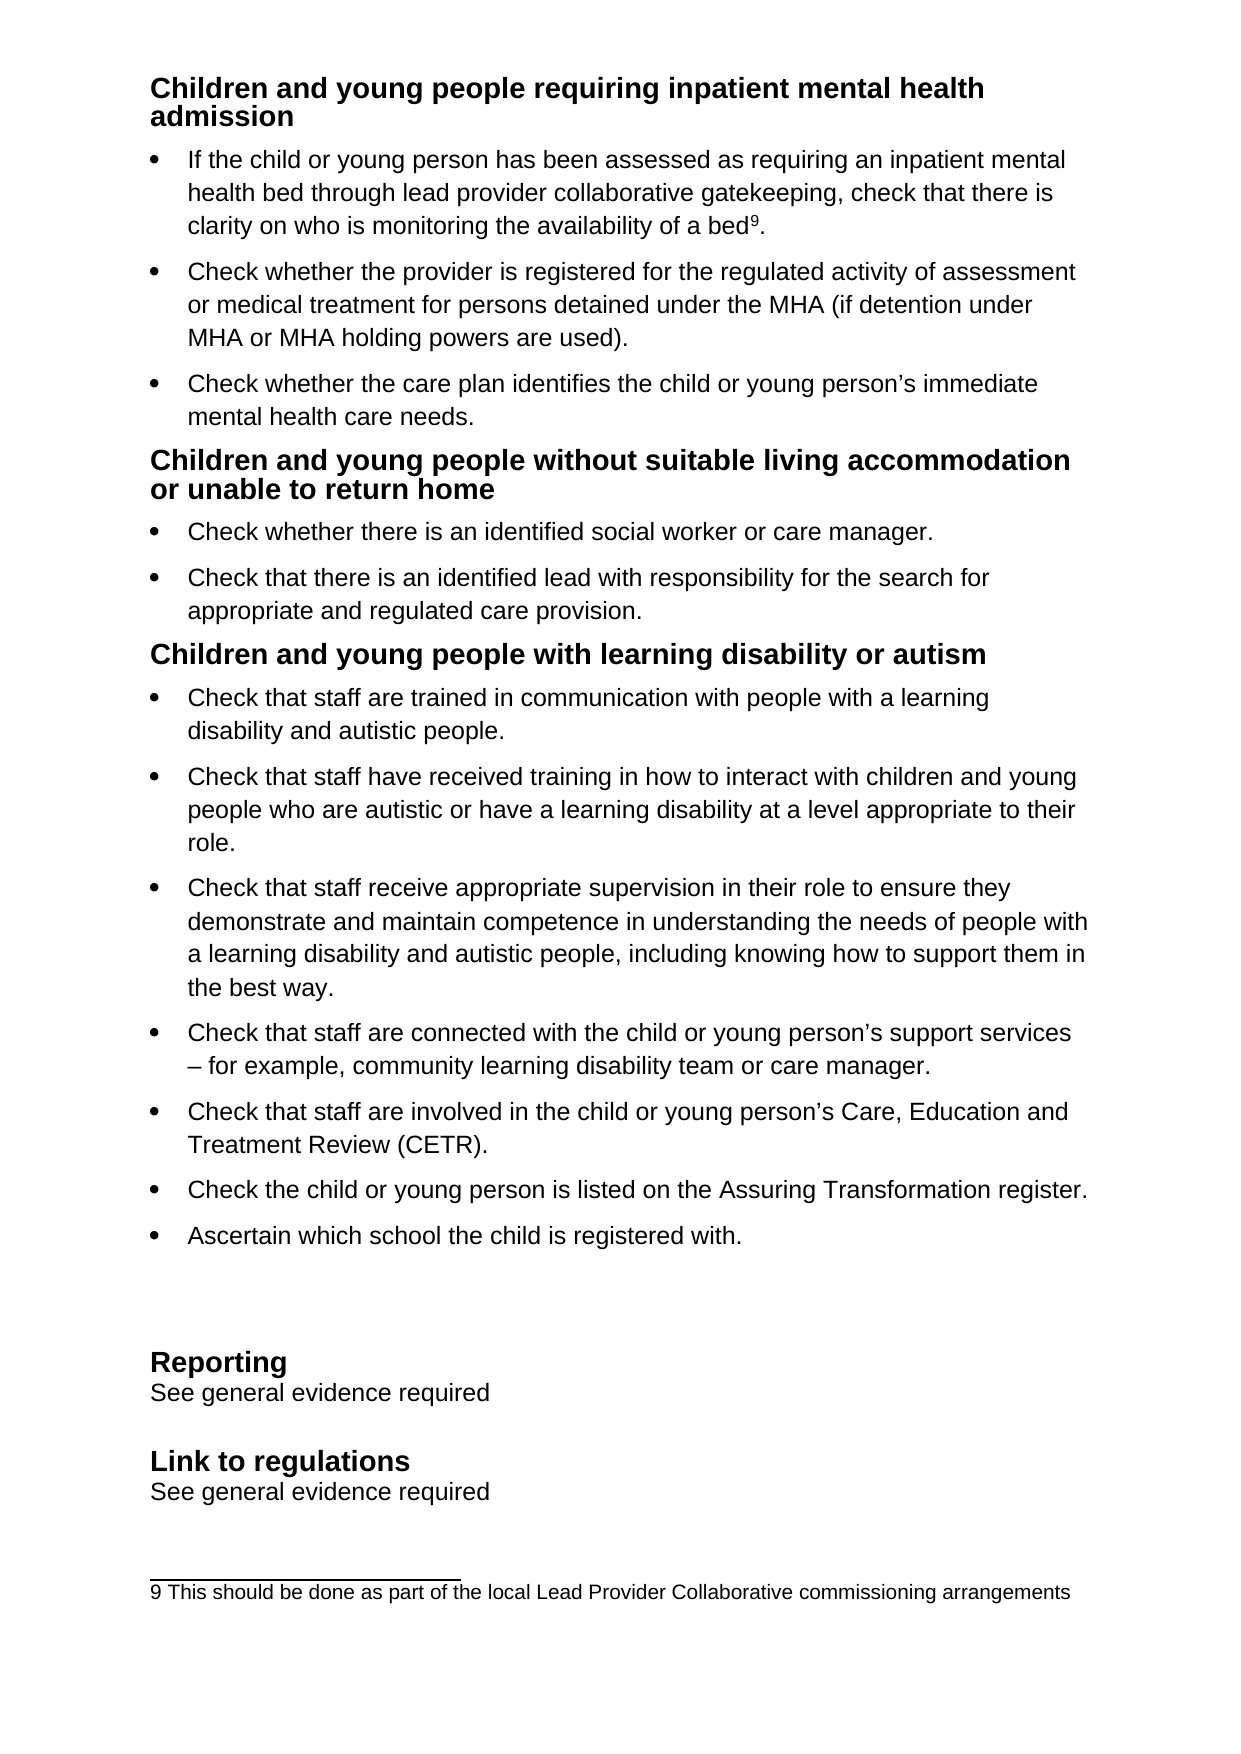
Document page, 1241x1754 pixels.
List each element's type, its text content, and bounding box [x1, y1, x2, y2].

subtitle Children and young people with learning disability or autism [150, 642, 1091, 671]
list If the child or young person has been assessed as requiring an inpatient mental health bed through lead provider collaborative gatekeeping, check that there is clarity on who is monitoring the availability of a bed. [150, 145, 1091, 240]
list Check the child or young person is listed on the Assuring Transformation register. [150, 1175, 1091, 1204]
list Check whether the care plan identifies the child or young person’s immediate mental health care needs. [150, 368, 1091, 430]
list Check whether the provider is registered for the regulated activity of assessment or medical treatment for persons detained under the MHA (if detention under MHA or MHA holding powers are used). [150, 257, 1091, 352]
subtitle Children and young people requiring inpatient mental health admission [150, 75, 1091, 133]
text See general evidence required [150, 1378, 1091, 1407]
list Check that there is an identified lead with responsibility for the search for appropriate and regulated care provision. [150, 563, 1091, 625]
list Ascertain which school the child is registered with. [150, 1221, 1091, 1250]
list This should be done as part of the local Lead Provider Collaborative commissioning arrangements [150, 1580, 1091, 1604]
list Check whether there is an identified social worker or care manager. [150, 517, 1091, 546]
list Check that staff are connected with the child or young person’s support services – for example, community learning disability team or care manager. [150, 1018, 1091, 1080]
list Check that staff are involved in the child or young person’s Care, Education and Treatment Review (CETR). [150, 1097, 1091, 1158]
subtitle Link to regulations [150, 1448, 1091, 1477]
list Check that staff are trained in communication with people with a learning disability and autistic people. [150, 683, 1091, 745]
text See general evidence required [150, 1477, 1091, 1506]
subtitle Children and young people without suitable living accommodation or unable to return home [150, 447, 1091, 505]
list Check that staff receive appropriate supervision in their role to ensure they demonstrate and maintain competence in understanding the needs of people with a learning disability and autistic people, including knowing how to support them in the best way. [150, 873, 1091, 1001]
subtitle Reporting [150, 1349, 1091, 1378]
list Check that staff have received training in how to interact with children and young people who are autistic or have a learning disability at a level appropriate to their role. [150, 762, 1091, 857]
